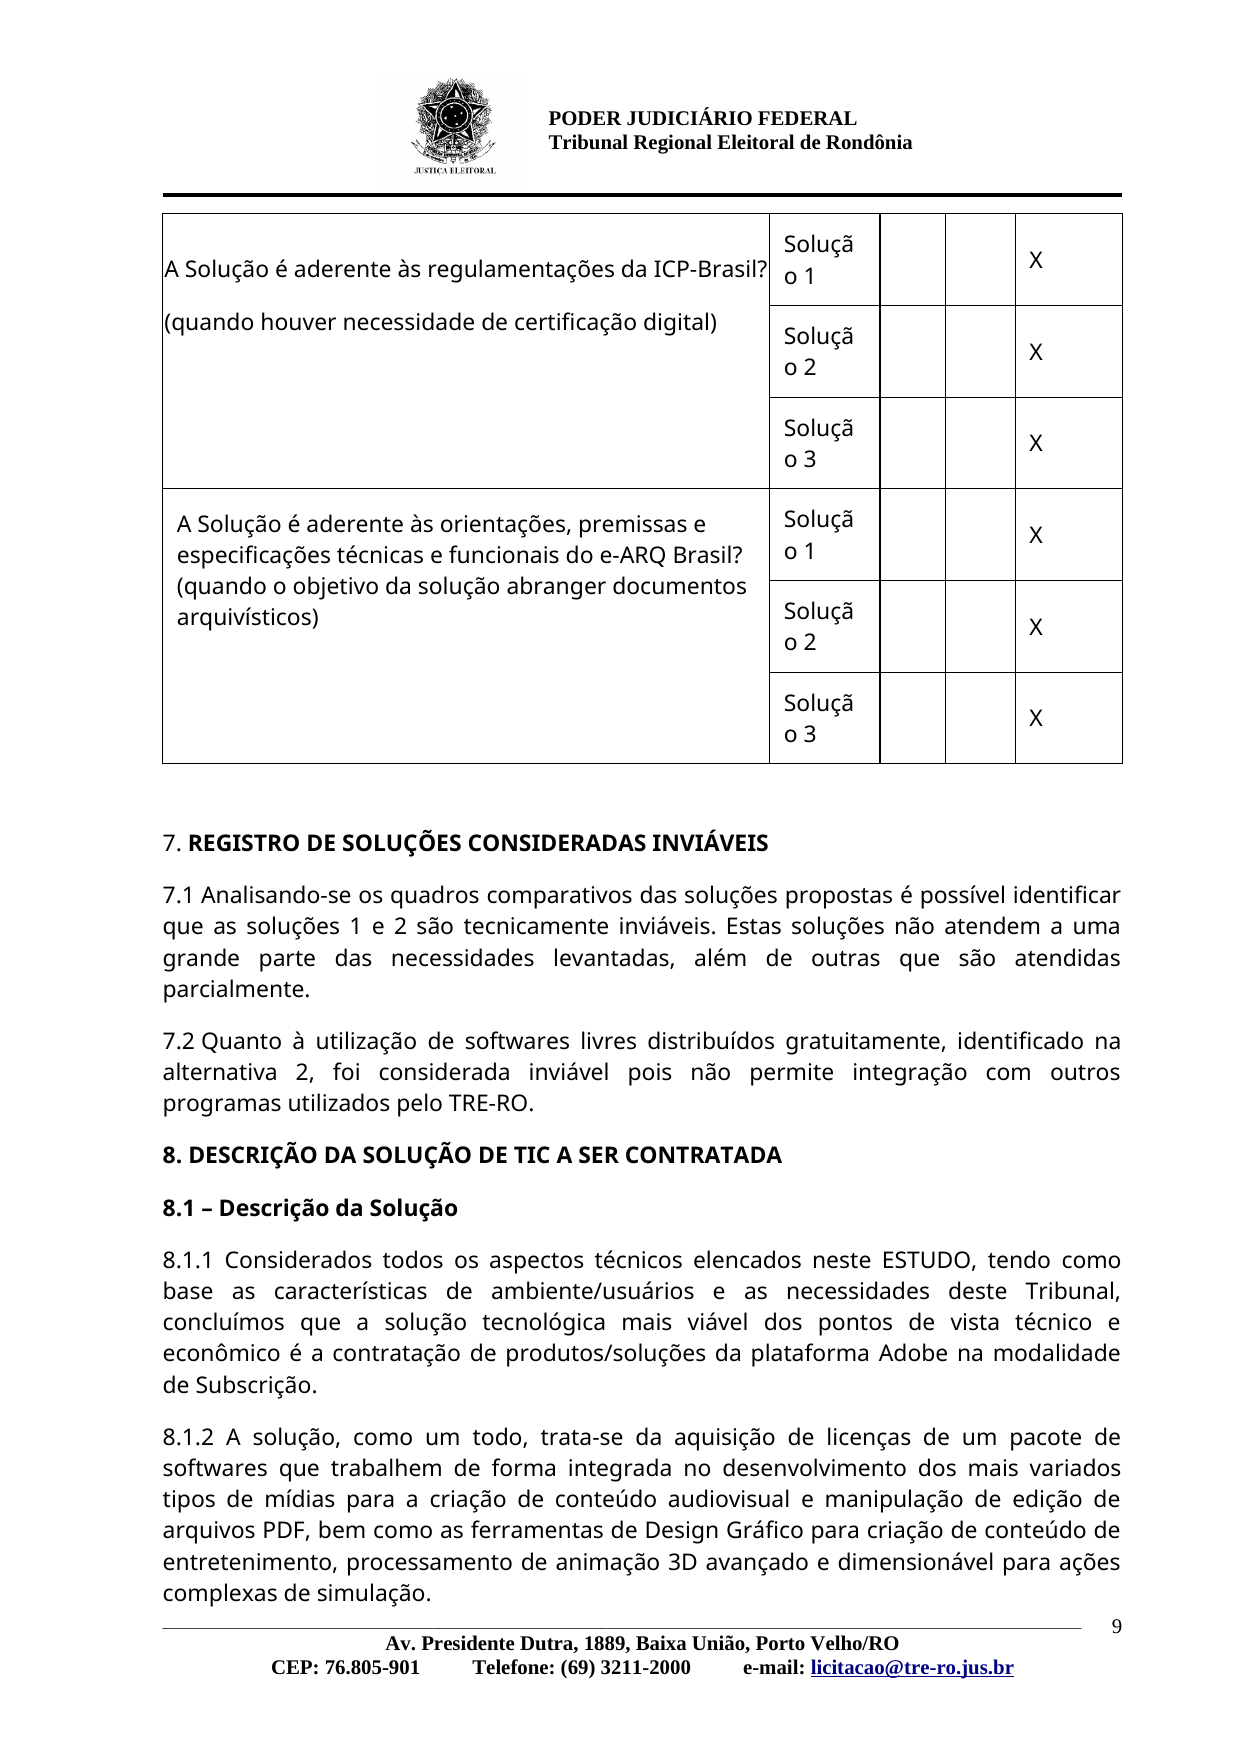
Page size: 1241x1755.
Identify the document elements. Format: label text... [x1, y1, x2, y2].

text 8. DESCRIÇÃO DA SOLUÇÃO DE TIC A SER CONTRATADA [162, 1139, 1122, 1171]
text 8.1 – Descrição da Solução [162, 1191, 1122, 1223]
table_cell [881, 581, 945, 672]
table_cell Solução 3 [770, 398, 879, 488]
text 7.2 Quanto à utilização de softwares livres distribuídos gratuitamente, identificado na alternativa 2, foi considerada inviável pois não permite integração com outros programas utilizados pelo TRE-RO. [162, 1025, 1122, 1118]
table_cell [946, 673, 1015, 763]
table_cell A Solução é aderente às regulamentações da ICP-Brasil? (quando houver necessidade de certificação digital) [163, 214, 769, 488]
table_cell [881, 398, 945, 488]
table_cell X [1016, 214, 1122, 305]
text 7. REGISTRO DE SOLUÇÕES CONSIDERADAS INVIÁVEIS [162, 827, 1122, 858]
table_cell Solução 1 [770, 214, 879, 305]
text 8.1.2 A solução, como um todo, trata-se da aquisição de licenças de um pacote de softwares que trabalhem de forma integrada no desenvolvimento dos mais variados tipos de mídias para a criação de conteúdo audiovisual e manipulação de edição de arquivos PDF, bem como as ferramentas de Design Gráfico para criação de conteúdo de entretenimento, processamento de animação 3D avançado e dimensionável para ações complexas de simulação. [162, 1421, 1122, 1608]
text 8.1.1 Considerados todos os aspectos técnicos elencados neste ESTUDO, tendo como base as características de ambiente/usuários e as necessidades deste Tribunal, concluímos que a solução tecnológica mais viável dos pontos de vista técnico e econômico é a contratação de produtos/soluções da plataforma Adobe na modalidade de Subscrição. [162, 1243, 1122, 1400]
table_cell [946, 214, 1015, 305]
table_cell X [1016, 306, 1122, 397]
table_cell X [1016, 489, 1122, 580]
table_cell [946, 306, 1015, 397]
table_cell Solução 2 [770, 581, 879, 672]
table_cell X [1016, 581, 1122, 672]
table_cell Solução 2 [770, 306, 879, 397]
table_cell [881, 673, 945, 763]
text 7.1 Analisando-se os quadros comparativos das soluções propostas é possível identificar que as soluções 1 e 2 são tecnicamente inviáveis. Estas soluções não atendem a uma grande parte das necessidades levantadas, além de outras que são atendidas parcialmente. [162, 879, 1122, 1004]
table_cell Solução 1 [770, 489, 879, 580]
table_cell [881, 214, 945, 305]
table_cell [881, 306, 945, 397]
table_cell X [1016, 673, 1122, 763]
table_cell Solução 3 [770, 673, 879, 763]
table_cell [881, 489, 945, 580]
table_cell A Solução é aderente às orientações, premissas e especificações técnicas e funcionais do e-ARQ Brasil? (quando o objetivo da solução abranger documentos arquivísticos) [163, 489, 769, 763]
table_cell [946, 398, 1015, 488]
table_cell [946, 581, 1015, 672]
table_cell [946, 489, 1015, 580]
table_cell X [1016, 398, 1122, 488]
